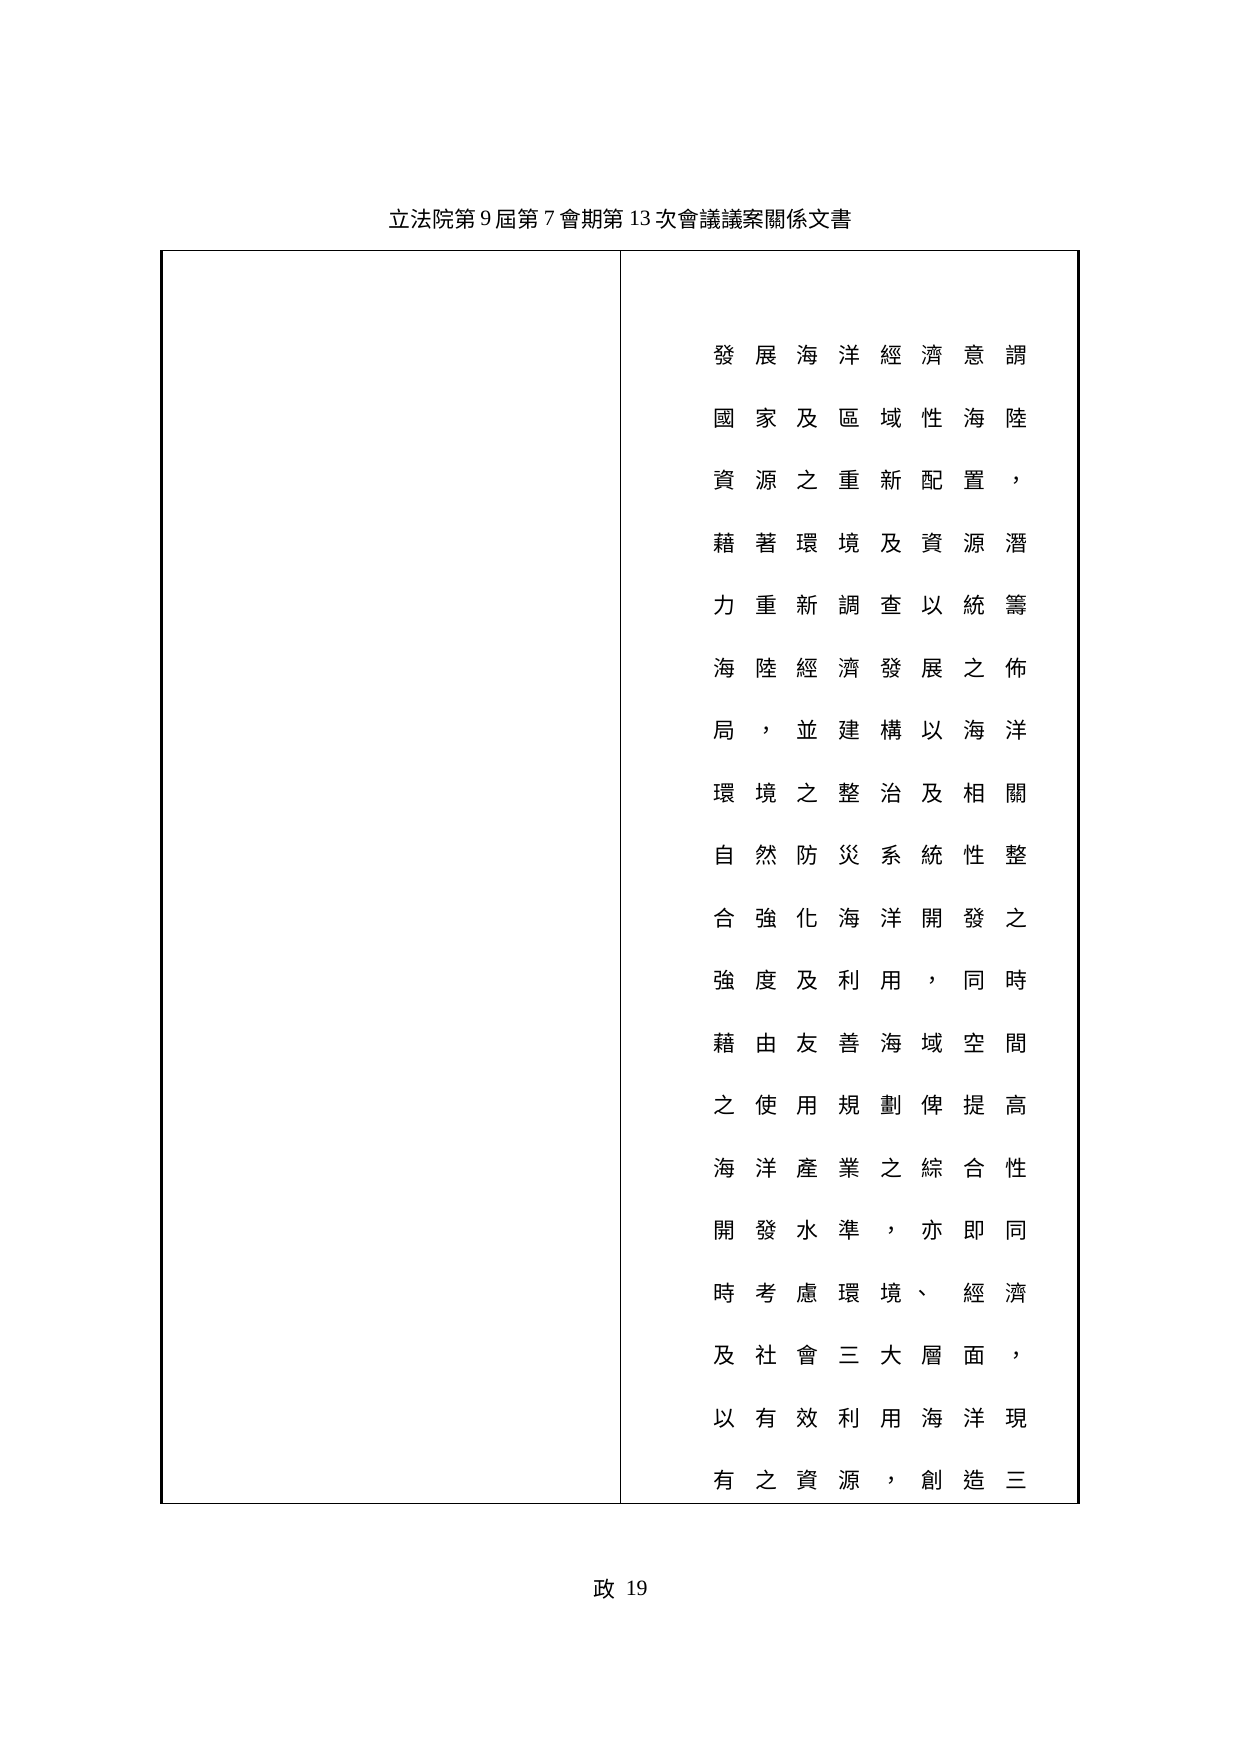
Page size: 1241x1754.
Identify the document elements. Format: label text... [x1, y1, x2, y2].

table_cell 發展海洋經濟意謂國家及區域性海陸資源之重新配置，藉著環境及資源潛力重新調查以統籌海陸經濟發展之佈局，並建構以海洋環境之整治及相關自然防災系統性整合強化海洋開發之強度及利用，同時藉由友善海域空間之使用規劃俾提高海洋產業之綜合性開發水準，亦即同時考慮環境、經濟及社會三大層面，以有效利用海洋現有之資源，創造三 [621, 251, 1077, 1503]
table_cell [163, 251, 620, 1503]
